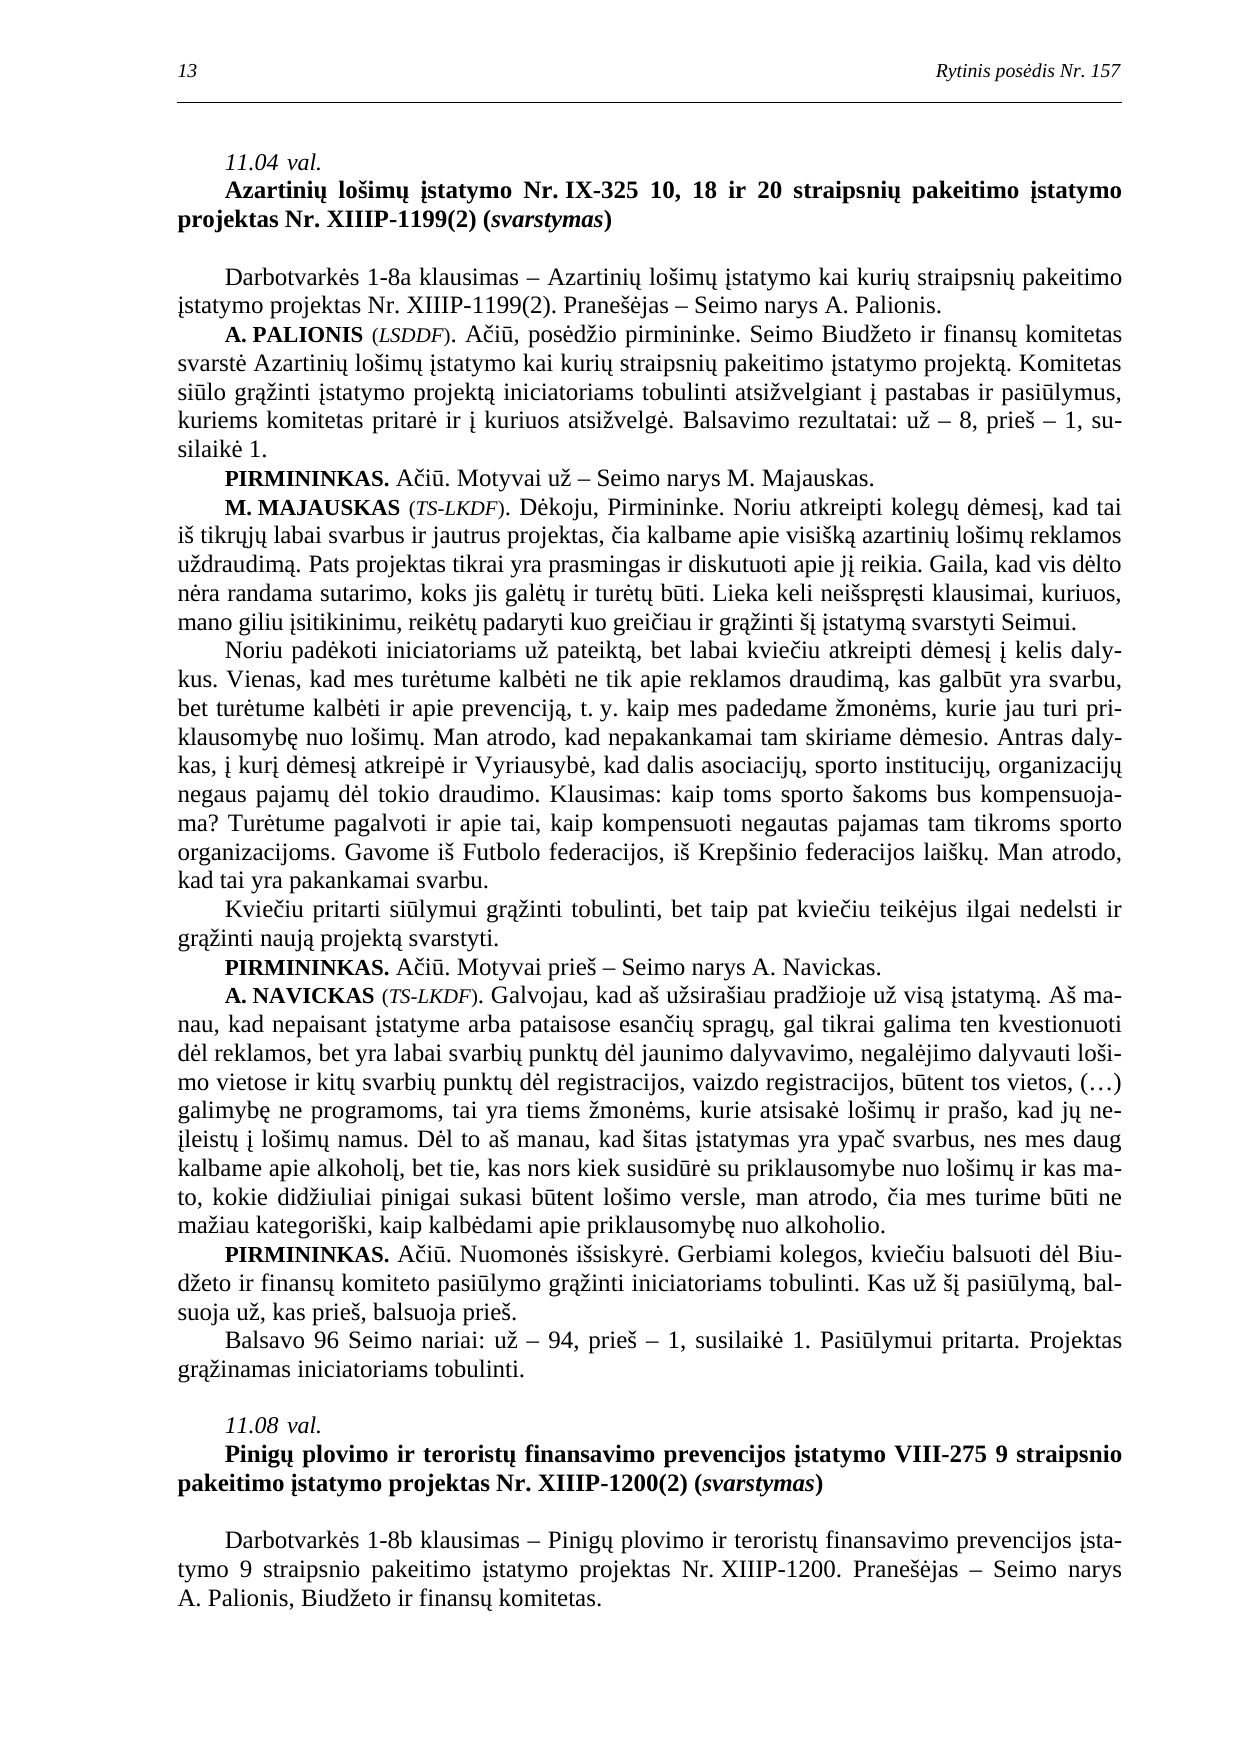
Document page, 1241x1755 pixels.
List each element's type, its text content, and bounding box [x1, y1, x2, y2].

text PIRMININKAS. Ačiū. Mo­ty­vai prieš – Sei­mo na­rys A. Na­vic­kas. [177, 952, 1122, 980]
text Kvie­čiu pri­tar­ti siū­ly­mui grą­žin­ti to­bu­lin­ti, bet taip pat kvie­čiu tei­kė­jus il­gai ne­dels­ti ir grą­žin­ti nau­ją pro­jek­tą svars­ty­ti. [177, 894, 1122, 952]
text 11.08 val. [224, 1412, 1122, 1439]
text A. PALIONIS (LSDDF). Ačiū, po­sė­džio pir­mi­nin­ke. Sei­mo Biu­dže­to ir fi­nan­sų ko­mi­te­tas svars­tė Azar­ti­nių lo­ši­mų įsta­ty­mo kai ku­rių straips­nių pa­kei­ti­mo įsta­ty­mo pro­jek­tą. Ko­mi­te­tas siū­lo grą­žin­ti įsta­ty­mo pro­jek­tą ini­cia­to­riams to­bu­lin­ti at­si­žvel­giant į pa­sta­bas ir pa­siū­ly­mus, ku­riems ko­mi­te­tas pri­ta­rė ir į ku­riuos at­si­žvel­gė. Bal­sa­vi­mo re­zul­ta­tai: už – 8, prieš – 1, su­silai­kė 1. [177, 319, 1122, 463]
text Bal­sa­vo 96 Sei­mo na­riai: už – 94, prieš – 1, su­si­lai­kė 1. Pa­siū­ly­mui pri­tar­ta. Pro­jek­tas grą­ži­na­mas ini­cia­to­riams to­bu­lin­ti. [177, 1325, 1122, 1383]
text M. MAJAUSKAS (TS-LKDF). Dė­ko­ju, Pir­mi­nin­ke. No­riu at­kreip­ti ko­le­gų dė­me­sį, kad tai iš tik­rų­jų la­bai svar­bus ir jaut­rus pro­jek­tas, čia kal­ba­me apie vi­siš­ką azar­ti­nių lo­ši­mų re­kla­mos už­drau­di­mą. Pats pro­jek­tas tik­rai yra pra­smin­gas ir dis­ku­tuo­ti apie jį rei­kia. Gai­la, kad vis dėl­to nė­ra ran­da­ma su­ta­ri­mo, koks jis ga­lė­tų ir tu­rė­tų bū­ti. Lie­ka ke­li ne­iš­spręs­ti klau­si­mai, ku­riuos, ma­no gi­liu įsi­ti­ki­ni­mu, rei­kė­tų pa­da­ry­ti kuo grei­čiau ir grą­žin­ti šį įsta­ty­mą svars­ty­ti Sei­mui. [177, 492, 1122, 635]
text Dar­bo­tvarkės 1-8b klau­si­mas – Pi­ni­gų plo­vi­mo ir te­ro­ris­tų fi­nan­sa­vi­mo pre­ven­ci­jos įsta­ty­mo 9 straips­nio pa­kei­ti­mo įsta­ty­mo pro­jek­tas Nr. XIIIP-1200. Pra­ne­šė­jas – Sei­mo na­rys A. Pa­lio­nis, Biu­dže­to ir fi­nan­sų ko­mi­te­tas. [177, 1525, 1122, 1612]
text Pi­ni­gų plo­vi­mo ir te­ro­ris­tų fi­nan­sa­vi­mo pre­ven­ci­jos įsta­ty­mo VIII-275 9 straips­nio pa­kei­ti­mo įsta­ty­mo pro­jek­tas Nr. XIIIP-1200(2) (svars­ty­mas) [177, 1439, 1122, 1497]
text 11.04 val. [224, 148, 1122, 175]
text No­riu pa­dė­ko­ti ini­cia­to­riams už pa­teik­tą, bet la­bai kvie­čiu at­kreip­ti dė­me­sį į ke­lis da­ly­kus. Vie­nas, kad mes tu­rė­tu­me kal­bė­ti ne tik apie re­kla­mos drau­di­mą, kas gal­būt yra svar­bu, bet tu­rė­tu­me kal­bė­ti ir apie pre­ven­ci­ją, t. y. kaip mes pa­de­da­me žmo­nėms, ku­rie jau tu­ri pri­klau­so­my­bę nuo lo­ši­mų. Man at­ro­do, kad ne­pa­kan­ka­mai tam ski­ria­me dė­me­sio. Ant­ras da­ly­kas, į ku­rį dė­me­sį at­krei­pė ir Vy­riau­sy­bė, kad da­lis aso­cia­ci­jų, spor­to ins­ti­tu­ci­jų, or­ga­ni­za­ci­jų ne­gaus pa­ja­mų dėl to­kio drau­di­mo. Klau­si­mas: kaip toms spor­to ša­koms bus kom­pen­suo­ja­ma? Tu­rė­tu­me pa­gal­vo­ti ir apie tai, kaip kom­pen­suo­ti ne­gau­tas pa­ja­mas tam tik­roms spor­to or­ga­ni­za­ci­joms. Ga­vo­me iš Fut­bo­lo fe­de­ra­ci­jos, iš Krep­ši­nio fe­de­ra­ci­jos laiš­kų. Man at­ro­do, kad tai yra pa­kan­ka­mai svar­bu. [177, 635, 1122, 894]
text PIRMININKAS. Ačiū. Mo­ty­vai už – Sei­mo na­rys M. Ma­jaus­kas. [177, 463, 1122, 492]
text Dar­bo­tvarkės 1-8a klau­si­mas – Azar­ti­nių lo­ši­mų įsta­ty­mo kai ku­rių straips­nių pa­kei­ti­mo įsta­ty­mo pro­jek­tas Nr. XIIIP-1199(2). Pra­ne­šė­jas – Sei­mo na­rys A. Pa­lio­nis. [177, 262, 1122, 319]
text PIRMININKAS. Ačiū. Nuo­mo­nės iš­si­sky­rė. Ger­bia­mi ko­le­gos, kvie­čiu bal­suo­ti dėl Biu­dže­to ir fi­nan­sų ko­mi­te­to pa­siū­ly­mo grą­žin­ti ini­cia­to­riams to­bu­lin­ti. Kas už šį pa­siū­ly­mą, bal­suo­ja už, kas prieš, bal­suo­ja prieš. [177, 1239, 1122, 1325]
text Azar­ti­nių lo­ši­mų įsta­ty­mo Nr. IX-325 10, 18 ir 20 straips­nių pa­kei­ti­mo įsta­ty­mo pro­jek­tas Nr. XIIIP-1199(2) (svars­ty­mas) [177, 175, 1122, 233]
text A. NAVICKAS (TS-LKDF). Gal­vo­jau, kad aš už­si­ra­šiau pra­džio­je už vi­są įsta­ty­mą. Aš ma­nau, kad ne­pai­sant įsta­ty­me ar­ba pa­tai­so­se esan­čių spra­gų, gal tik­rai ga­li­ma ten kves­tio­nuo­ti dėl re­kla­mos, bet yra la­bai svar­bių punk­tų dėl jau­ni­mo da­ly­va­vi­mo, ne­ga­lė­ji­mo da­ly­vau­ti lo­ši­mo vie­to­se ir ki­tų svar­bių punk­tų dėl re­gist­ra­ci­jos, vaiz­do re­gist­ra­ci­jos, bū­tent tos vie­tos, (…) ga­li­my­bę ne pro­gra­moms, tai yra tiems žmo­nėms, ku­rie at­si­sa­kė lo­ši­mų ir pra­šo, kad jų ne­įleis­tų į lo­ši­mų na­mus. Dėl to aš ma­nau, kad ši­tas įsta­ty­mas yra ypač svar­bus, nes mes daug kal­ba­me apie al­ko­ho­lį, bet tie, kas nors kiek su­si­dū­rė su pri­klau­so­my­be nuo lo­ši­mų ir kas ma­to, ko­kie di­džiu­liai pi­ni­gai su­ka­si bū­tent lo­ši­mo ver­sle, man at­ro­do, čia mes tu­ri­me bū­ti ne ma­žiau ka­te­go­riš­ki, kaip kal­bėdami apie pri­klau­so­my­bę nuo al­ko­ho­lio. [177, 980, 1122, 1239]
